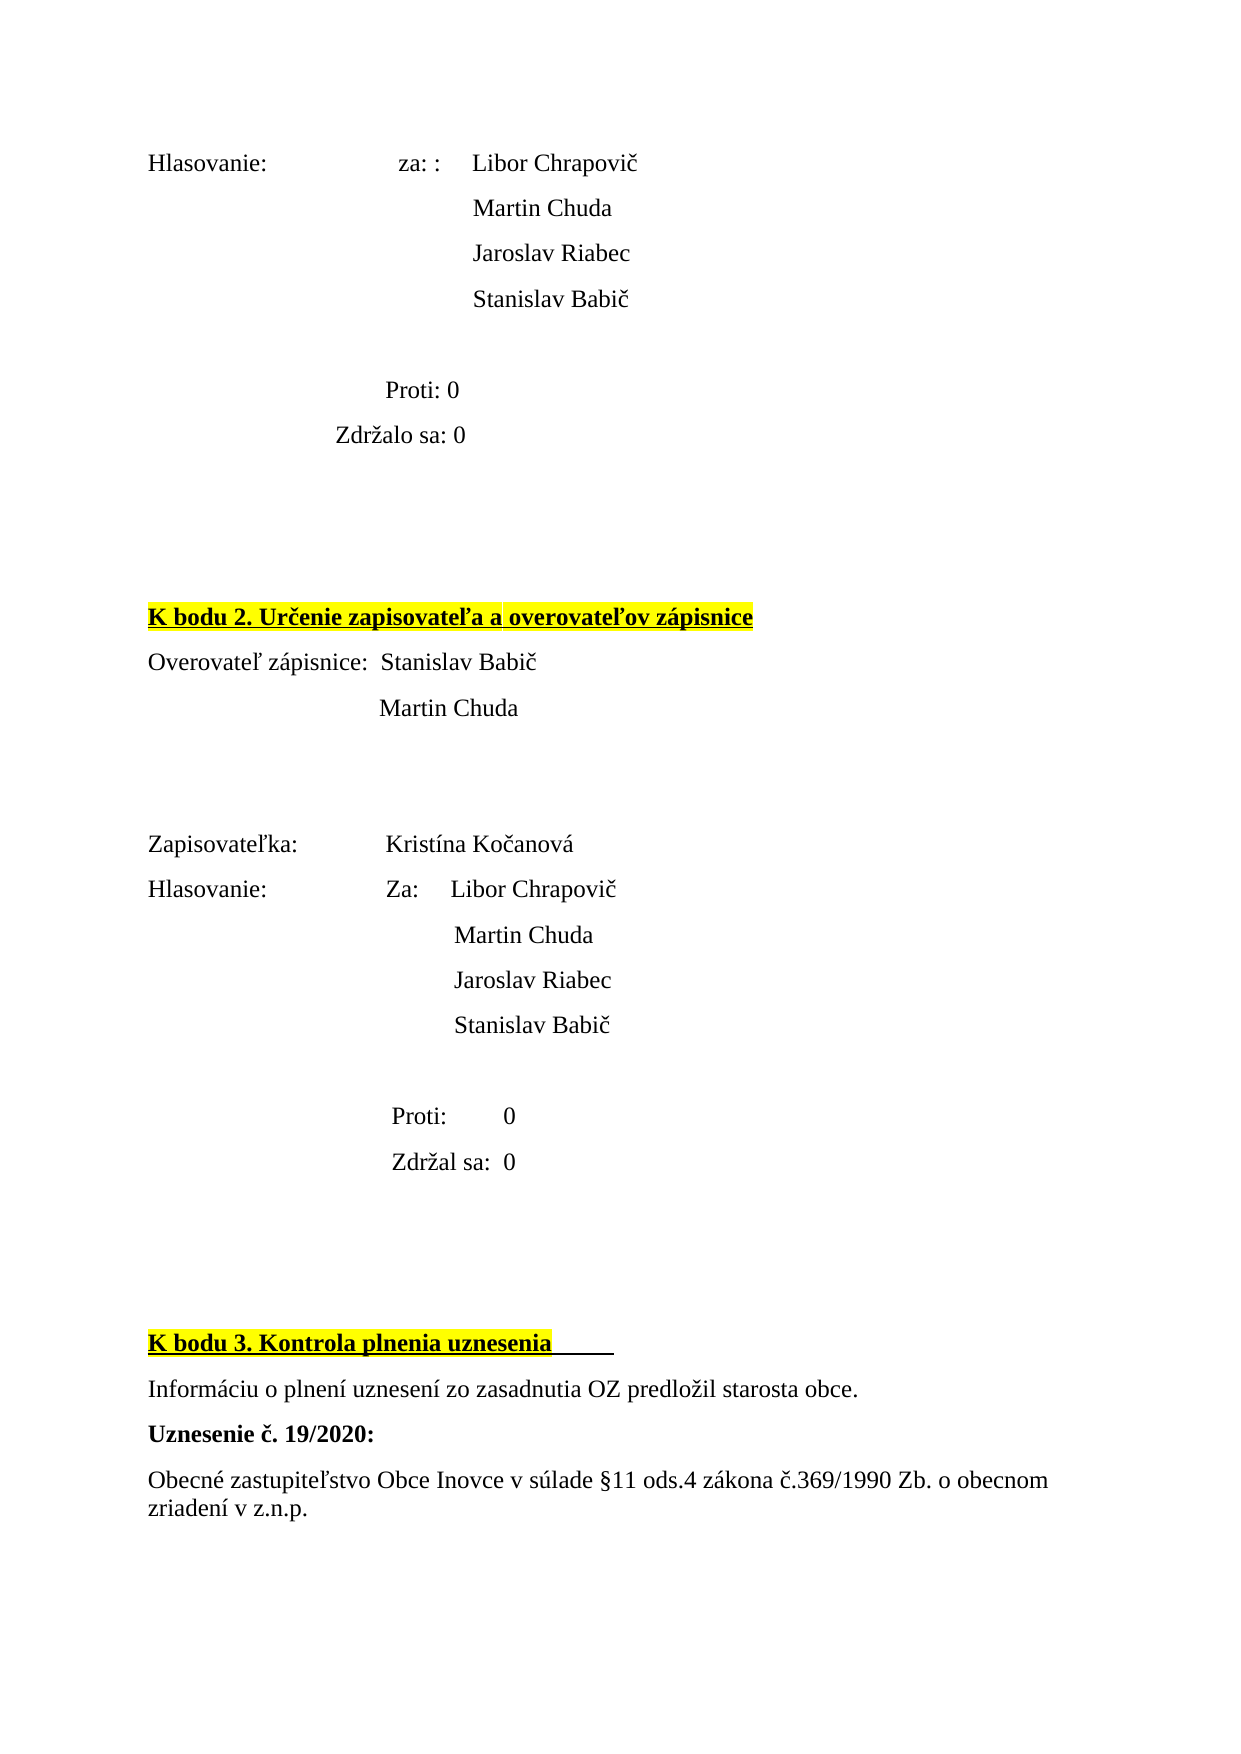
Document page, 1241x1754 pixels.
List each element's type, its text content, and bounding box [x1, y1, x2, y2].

text Martin Chuda [148, 920, 1093, 948]
text K bodu 2. Určenie zapisovateľa a overovateľov zápisnice [148, 602, 1093, 631]
text K bodu 3. Kontrola plnenia uznesenia [148, 1328, 1093, 1357]
text Zdržal sa: 0 [148, 1147, 1093, 1176]
text Hlasovanie: za: : Libor Chrapovič [148, 148, 1093, 176]
text Stanislav Babič [148, 284, 1093, 313]
text Martin Chuda [148, 693, 1093, 721]
text Overovateľ zápisnice: Stanislav Babič [148, 647, 1093, 676]
text Zapisovateľka: Kristína Kočanová [148, 829, 1093, 858]
text Uznesenie č. 19/2020: [148, 1419, 1093, 1448]
text Jaroslav Riabec [148, 965, 1093, 994]
text Martin Chuda [148, 193, 1093, 222]
text Proti: 0 [148, 375, 1093, 403]
text Proti: 0 [148, 1101, 1093, 1130]
text Obecné zastupiteľstvo Obce Inovce v súlade §11 ods.4 zákona č.369/1990 Zb. o obecnom zriadení v z.n.p. [148, 1465, 1093, 1522]
text Stanislav Babič [148, 1011, 1093, 1039]
text Informáciu o plnení uznesení zo zasadnutia OZ predložil starosta obce. [148, 1374, 1093, 1403]
text Zdržalo sa: 0 [148, 420, 1093, 449]
text Jaroslav Riabec [148, 238, 1093, 267]
text Hlasovanie: Za: Libor Chrapovič [148, 874, 1093, 903]
